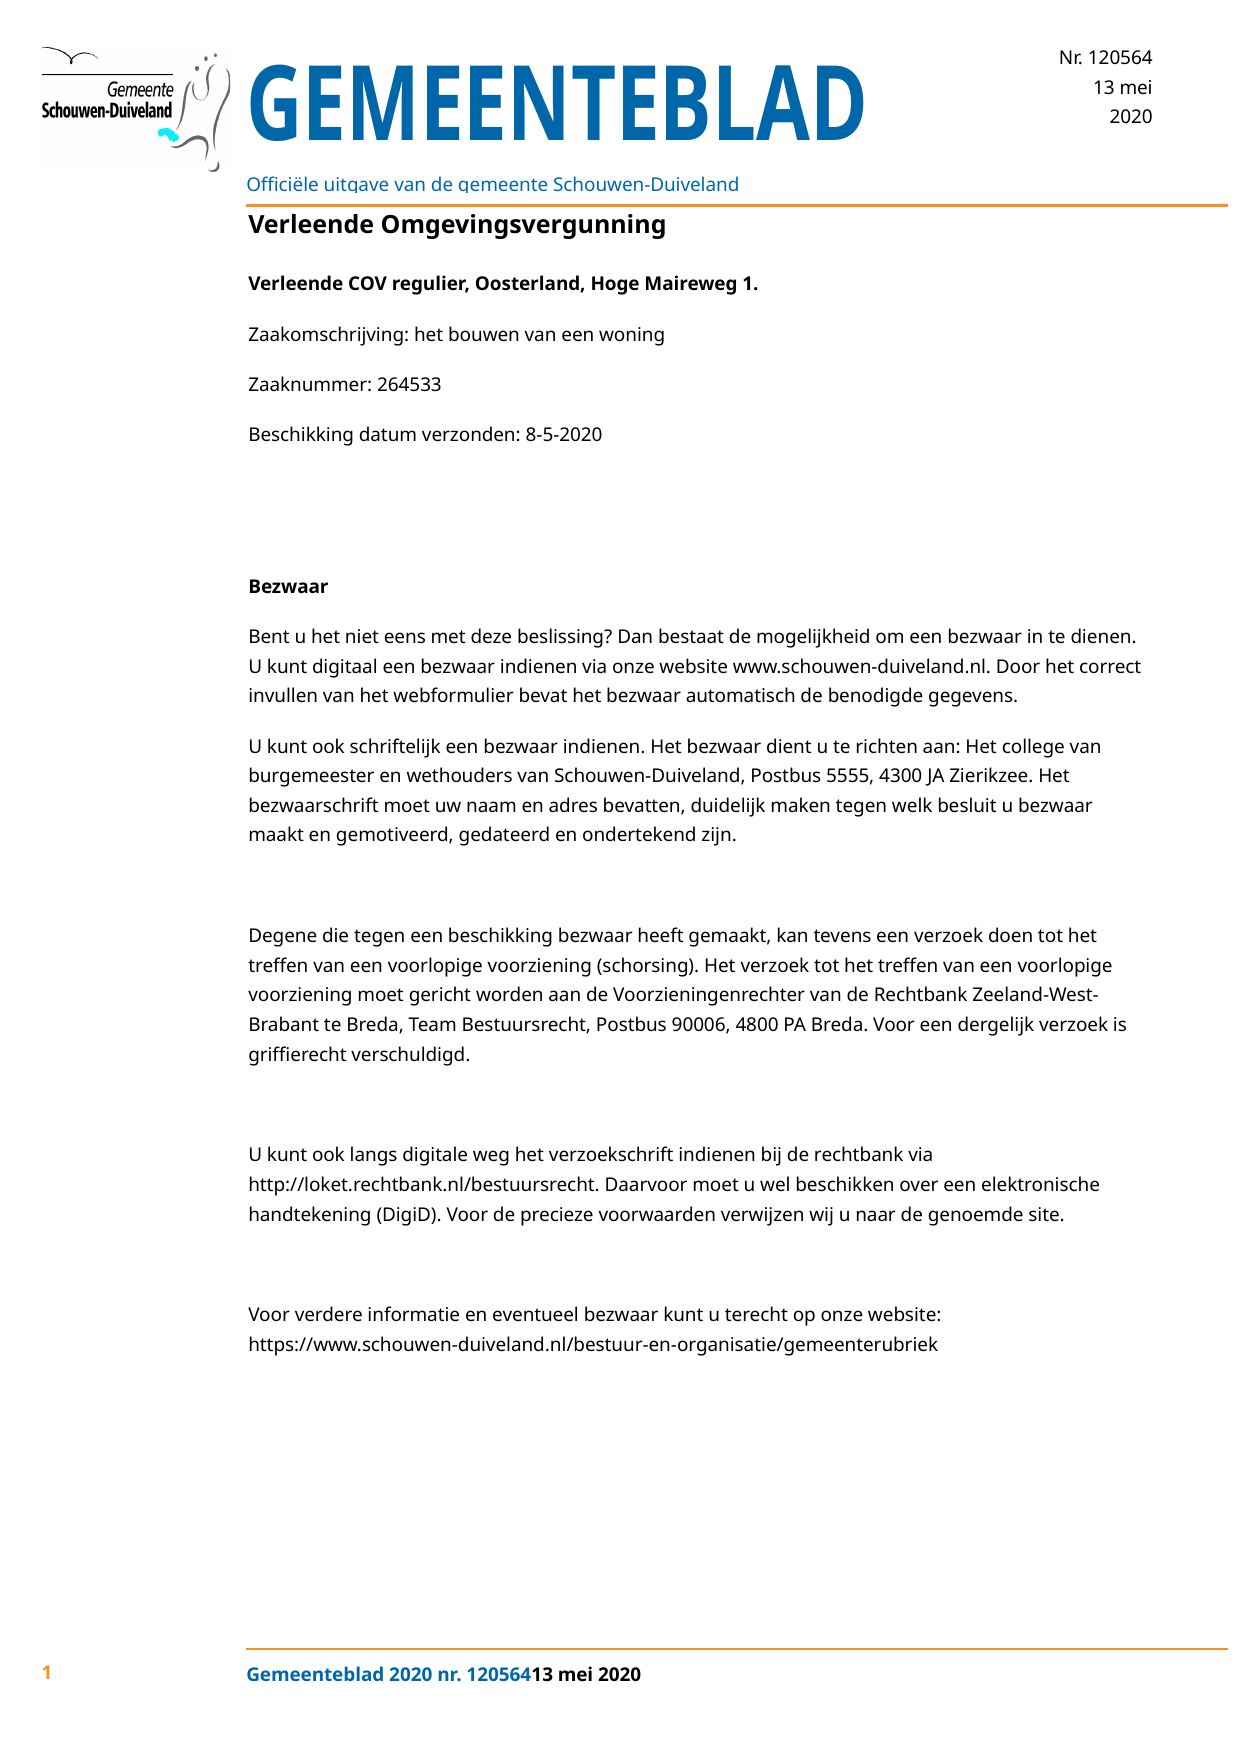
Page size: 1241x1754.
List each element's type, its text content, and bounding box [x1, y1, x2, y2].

text Bent u het niet eens met deze beslissing? Dan bestaat de mogelijkheid om een bezwaar in te dienen. U kunt digitaal een bezwaar indienen via onze website www.schouwen-duiveland.nl. Door het correct invullen van het webformulier bevat het bezwaar automatisch de benodigde gegevens. [248, 623, 1152, 708]
text Zaakomschrijving: het bouwen van een woning [248, 321, 1152, 346]
text Beschikking datum verzonden: 8-5-2020 [248, 422, 1152, 447]
text Voor verdere informatie en eventueel bezwaar kunt u terecht op onze website: https://www.schouwen-duiveland.nl/bestuur-en-organisatie/gemeenterubriek [248, 1302, 1152, 1357]
text U kunt ook langs digitale weg het verzoekschrift indienen bij de rechtbank via http://loket.rechtbank.nl/bestuursrecht. Daarvoor moet u wel beschikken over een elektronische handtekening (DigiD). Voor de precieze voorwaarden verwijzen wij u naar de genoemde site. [248, 1142, 1152, 1226]
text Degene die tegen een beschikking bezwaar heeft gemaakt, kan tevens een verzoek doen tot het treffen van een voorlopige voorziening (schorsing). Het verzoek tot het treffen van een voorlopige voorziening moet gericht worden aan de Voorzieningenrechter van de Rechtbank Zeeland-West-Brabant te Breda, Team Bestuursrecht, Postbus 90006, 4800 PA Breda. Voor een dergelijk verzoek is griffierecht verschuldigd. [248, 922, 1152, 1066]
text Bezwaar [248, 573, 1152, 598]
picture [41, 47, 231, 172]
text Verleende COV regulier, Oosterland, Hoge Maireweg 1. [248, 270, 1152, 296]
text Verleende Omgevingsvergunning [248, 207, 1152, 241]
text Zaaknummer: 264533 [248, 371, 1152, 397]
text U kunt ook schriftelijk een bezwaar indienen. Het bezwaar dient u te richten aan: Het college van burgemeester en wethouders van Schouwen-Duiveland, Postbus 5555, 4300 JA Zierikzee. Het bezwaarschrift moet uw naam en adres bevatten, duidelijk maken tegen welk besluit u bezwaar maakt en gemotiveerd, gedateerd en ondertekend zijn. [248, 733, 1152, 847]
